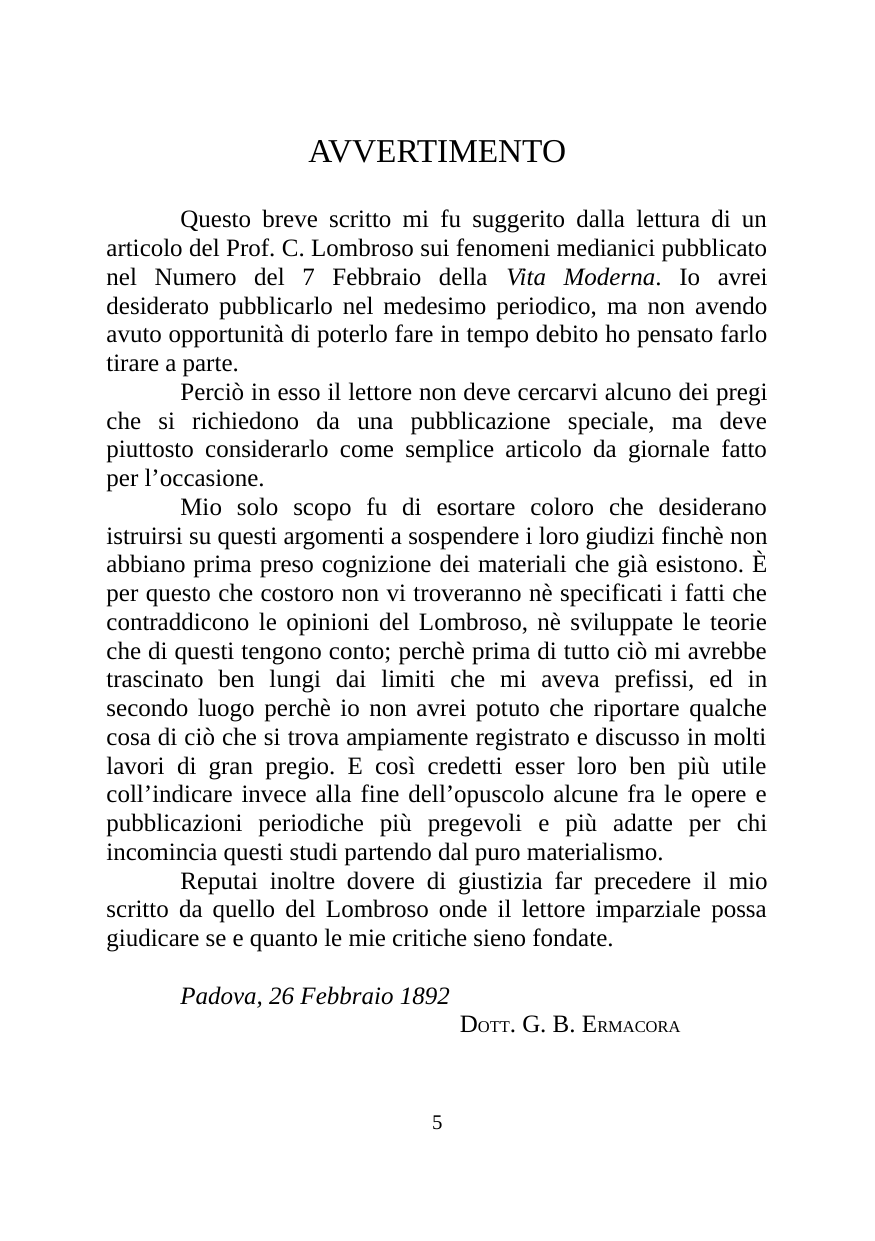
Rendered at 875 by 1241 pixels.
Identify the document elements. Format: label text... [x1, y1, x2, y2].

text Questo breve scritto mi fu suggerito dalla lettura di un articolo del Prof. C. Lombroso sui fenomeni medianici pubblicato nel Numero del 7 Febbraio della Vita Moderna. Io avrei desiderato pubblicarlo nel medesimo periodico, ma non avendo avuto opportunità di poterlo fare in tempo debito ho pensato farlo tirare a parte. [106, 204, 768, 377]
text Padova, 26 Febbraio 1892 [106, 981, 768, 1009]
text Perciò in esso il lettore non deve cercarvi alcuno dei pregi che si richiedono da una pubblicazione speciale, ma deve piuttosto considerarlo come semplice articolo da giornale fatto per l’occasione. [106, 377, 768, 492]
subtitle AVVERTIMENTO [106, 131, 768, 169]
text Reputai inoltre dovere di giustizia far precedere il mio scritto da quello del Lombroso onde il lettore imparziale possa giudicare se e quanto le mie critiche sieno fondate. [106, 866, 768, 952]
text Dott. G. B. Ermacora [372, 1009, 768, 1038]
text Mio solo scopo fu di esortare coloro che desiderano istruirsi su questi argomenti a sospendere i loro giudizi finchè non abbiano prima preso cognizione dei materiali che già esistono. È per questo che costoro non vi troveranno nè specificati i fatti che contraddicono le opinioni del Lombroso, nè sviluppate le teorie che di questi tengono conto; perchè prima di tutto ciò mi avrebbe trascinato ben lungi dai limiti che mi aveva prefissi, ed in secondo luogo perchè io non avrei potuto che riportare qualche cosa di ciò che si trova ampiamente registrato e discusso in molti lavori di gran pregio. E così credetti esser loro ben più utile coll’indicare invece alla fine dell’opuscolo alcune fra le opere e pubblicazioni periodiche più pregevoli e più adatte per chi incomincia questi studi partendo dal puro materialismo. [106, 492, 768, 866]
